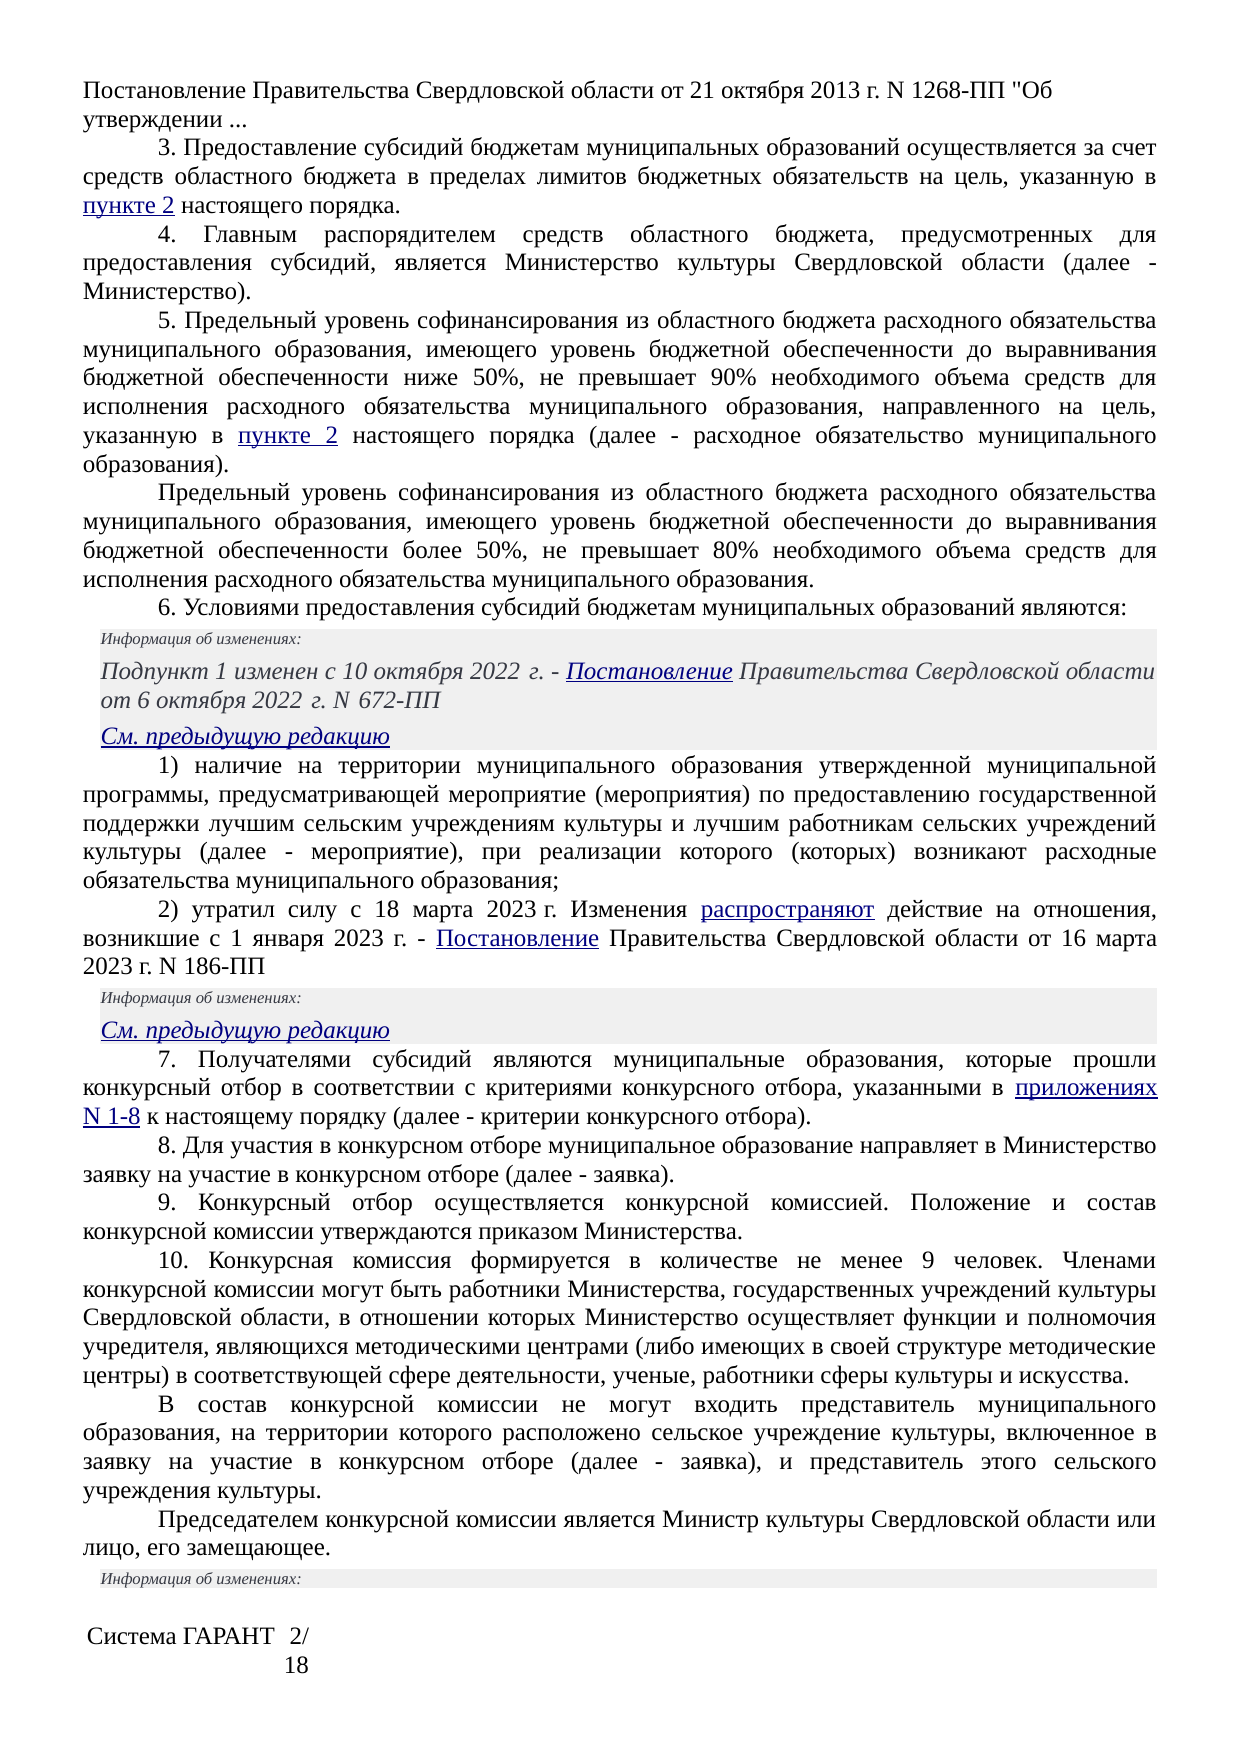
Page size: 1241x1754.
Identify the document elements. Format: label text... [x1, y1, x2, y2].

text 5. Предельный уровень софинансирования из областного бюджета расходного обязательства муниципального образования, имеющего уровень бюджетной обеспеченности до выравнивания бюджетной обеспеченности ниже 50%, не превышает 90% необходимого объема средств для исполнения расходного обязательства муниципального образования, направленного на цель, указанную в пункте 2 настоящего порядка (далее - расходное обязательство муниципального образования). [83, 305, 1157, 477]
text 2) утратил силу с 18 марта 2023 г. Изменения распространяют действие на отношения, возникшие с 1 января 2023 г. - Постановление Правительства Свердловской области от 16 марта 2023 г. N 186-ПП [83, 894, 1157, 980]
text 8. Для участия в конкурсном отборе муниципальное образование направляет в Министерство заявку на участие в конкурсном отборе (далее - заявка). [83, 1130, 1157, 1187]
text Предельный уровень софинансирования из областного бюджета расходного обязательства муниципального образования, имеющего уровень бюджетной обеспеченности до выравнивания бюджетной обеспеченности более 50%, не превышает 80% необходимого объема средств для исполнения расходного обязательства муниципального образования. [83, 477, 1157, 592]
text См. предыдущую редакцию [392, 1015, 1157, 1044]
text Информация об изменениях: [303, 629, 1157, 648]
text 6. Условиями предоставления субсидий бюджетам муниципальных образований являются: [83, 592, 1157, 621]
text Информация об изменениях: [303, 988, 1157, 1007]
text В состав конкурсной комиссии не могут входить представитель муниципального образования, на территории которого расположено сельское учреждение культуры, включенное в заявку на участие в конкурсном отборе (далее - заявка), и представитель этого сельского учреждения культуры. [83, 1389, 1157, 1504]
text 1) наличие на территории муниципального образования утвержденной муниципальной программы, предусматривающей мероприятие (мероприятия) по предоставлению государственной поддержки лучшим сельским учреждениям культуры и лучшим работникам сельских учреждений культуры (далее - мероприятие), при реализации которого (которых) возникают расходные обязательства муниципального образования; [83, 750, 1157, 894]
text Председателем конкурсной комиссии является Министр культуры Свердловской области или лицо, его замещающее. [83, 1504, 1157, 1561]
text См. предыдущую редакцию [392, 721, 1157, 750]
text 4. Главным распорядителем средств областного бюджета, предусмотренных для предоставления субсидий, является Министерство культуры Свердловской области (далее - Министерство). [83, 219, 1157, 305]
text 7. Получателями субсидий являются муниципальные образования, которые прошли конкурсный отбор в соответствии с критериями конкурсного отбора, указанными в приложениях N 1-8 к настоящему порядку (далее - критерии конкурсного отбора). [83, 1044, 1157, 1130]
text 10. Конкурсная комиссия формируется в количестве не менее 9 человек. Членами конкурсной комиссии могут быть работники Министерства, государственных учреждений культуры Свердловской области, в отношении которых Министерство осуществляет функции и полномочия учредителя, являющихся методическими центрами (либо имеющих в своей структуре методические центры) в соответствующей сфере деятельности, ученые, работники сферы культуры и искусства. [83, 1245, 1157, 1389]
text Информация об изменениях: [303, 1569, 1157, 1588]
text 9. Конкурсный отбор осуществляется конкурсной комиссией. Положение и состав конкурсной комиссии утверждаются приказом Министерства. [83, 1187, 1157, 1245]
text Подпункт 1 изменен с 10 октября 2022 г. - Постановление Правительства Свердловской области от 6 октября 2022 г. N 672-ПП [443, 685, 1157, 713]
text 3. Предоставление субсидий бюджетам муниципальных образований осуществляется за счет средств областного бюджета в пределах лимитов бюджетных обязательств на цель, указанную в пункте 2 настоящего порядка. [83, 132, 1157, 219]
